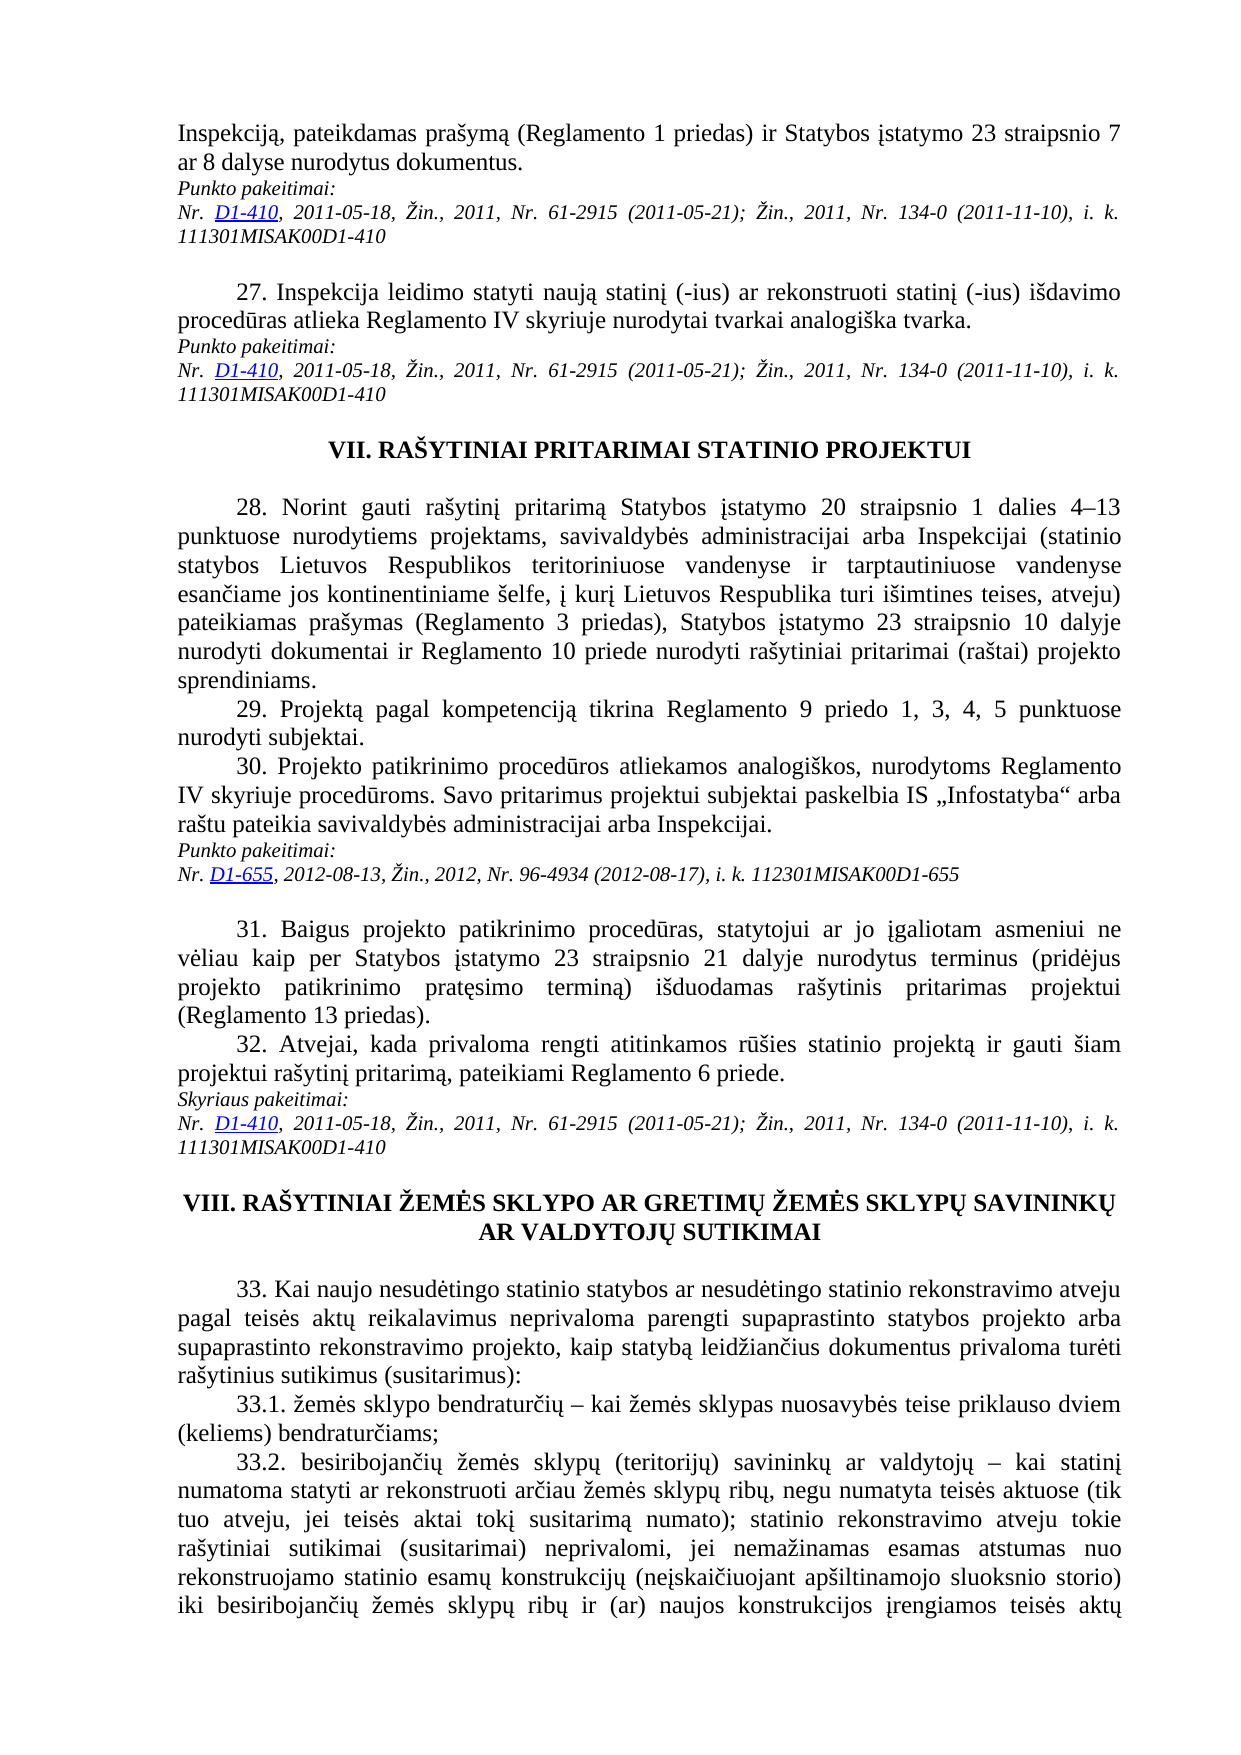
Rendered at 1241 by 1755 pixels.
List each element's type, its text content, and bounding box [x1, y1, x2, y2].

text Nr. D1-410, 2011-05-18, Žin., 2011, Nr. 61-2915 (2011-05-21); Žin., 2011, Nr. 134-0 (2011-11-10), i. k. 111301MISAK00D1-410 [177, 1111, 1122, 1159]
text Nr. D1-655, 2012-08-13, Žin., 2012, Nr. 96-4934 (2012-08-17), i. k. 112301MISAK00D1-655 [177, 862, 1122, 886]
text Skyriaus pakeitimai: [177, 1087, 1122, 1111]
text VII. RAŠYTINIAI PRITARIMAI STATINIO PROJEKTUI [177, 435, 1122, 464]
text 29. Projektą pagal kompetenciją tikrina Reglamento 9 priedo 1, 3, 4, 5 punktuose nurodyti subjektai. [177, 694, 1122, 751]
text 31. Baigus projekto patikrinimo procedūras, statytojui ar jo įgaliotam asmeniui ne vėliau kaip per Statybos įstatymo 23 straipsnio 21 dalyje nurodytus terminus (pridėjus projekto patikrinimo pratęsimo terminą) išduodamas rašytinis pritarimas projektui (Reglamento 13 priedas). [177, 914, 1122, 1029]
text Punkto pakeitimai: [177, 176, 1122, 200]
text Nr. D1-410, 2011-05-18, Žin., 2011, Nr. 61-2915 (2011-05-21); Žin., 2011, Nr. 134-0 (2011-11-10), i. k. 111301MISAK00D1-410 [177, 358, 1122, 406]
text Inspekciją, pateikdamas prašymą (Reglamento 1 priedas) ir Statybos įstatymo 23 straipsnio 7 ar 8 dalyse nurodytus dokumentus. [177, 118, 1122, 176]
text 30. Projekto patikrinimo procedūros atliekamos analogiškos, nurodytoms Reglamento IV skyriuje procedūroms. Savo pritarimus projektui subjektai paskelbia IS „Infostatyba“ arba raštu pateikia savivaldybės administracijai arba Inspekcijai. [177, 751, 1122, 837]
text 28. Norint gauti rašytinį pritarimą Statybos įstatymo 20 straipsnio 1 dalies 4–13 punktuose nurodytiems projektams, savivaldybės administracijai arba Inspekcijai (statinio statybos Lietuvos Respublikos teritoriniuose vandenyse ir tarptautiniuose vandenyse esančiame jos kontinentiniame šelfe, į kurį Lietuvos Respublika turi išimtines teises, atveju) pateikiamas prašymas (Reglamento 3 priedas), Statybos įstatymo 23 straipsnio 10 dalyje nurodyti dokumentai ir Reglamento 10 priede nurodyti rašytiniai pritarimai (raštai) projekto sprendiniams. [177, 492, 1122, 694]
text 33.2. besiribojančių žemės sklypų (teritorijų) savininkų ar valdytojų – kai statinį numatoma statyti ar rekonstruoti arčiau žemės sklypų ribų, negu numatyta teisės aktuose (tik tuo atveju, jei teisės aktai tokį susitarimą numato); statinio rekonstravimo atveju tokie rašytiniai sutikimai (susitarimai) neprivalomi, jei nemažinamas esamas atstumas nuo rekonstruojamo statinio esamų konstrukcijų (neįskaičiuojant apšiltinamojo sluoksnio storio) iki besiribojančių žemės sklypų ribų ir (ar) naujos konstrukcijos įrengiamos teisės aktų [177, 1447, 1122, 1619]
text Punkto pakeitimai: [177, 837, 1122, 862]
text Punkto pakeitimai: [177, 334, 1122, 358]
text 27. Inspekcija leidimo statyti naują statinį (-ius) ar rekonstruoti statinį (-ius) išdavimo procedūras atlieka Reglamento IV skyriuje nurodytai tvarkai analogiška tvarka. [177, 277, 1122, 334]
text 33.1. žemės sklypo bendraturčių – kai žemės sklypas nuosavybės teise priklauso dviem (keliems) bendraturčiams; [177, 1389, 1122, 1447]
text 32. Atvejai, kada privaloma rengti atitinkamos rūšies statinio projektą ir gauti šiam projektui rašytinį pritarimą, pateikiami Reglamento 6 priede. [177, 1029, 1122, 1087]
text VIII. RAŠYTINIAI ŽEMĖS SKLYPO AR GRETIMŲ ŽEMĖS SKLYPŲ SAVININKŲ AR VALDYTOJŲ SUTIKIMAI [177, 1188, 1122, 1245]
text 33. Kai naujo nesudėtingo statinio statybos ar nesudėtingo statinio rekonstravimo atveju pagal teisės aktų reikalavimus neprivaloma parengti supaprastinto statybos projekto arba supaprastinto rekonstravimo projekto, kaip statybą leidžiančius dokumentus privaloma turėti rašytinius sutikimus (susitarimus): [177, 1274, 1122, 1389]
text Nr. D1-410, 2011-05-18, Žin., 2011, Nr. 61-2915 (2011-05-21); Žin., 2011, Nr. 134-0 (2011-11-10), i. k. 111301MISAK00D1-410 [177, 200, 1122, 248]
